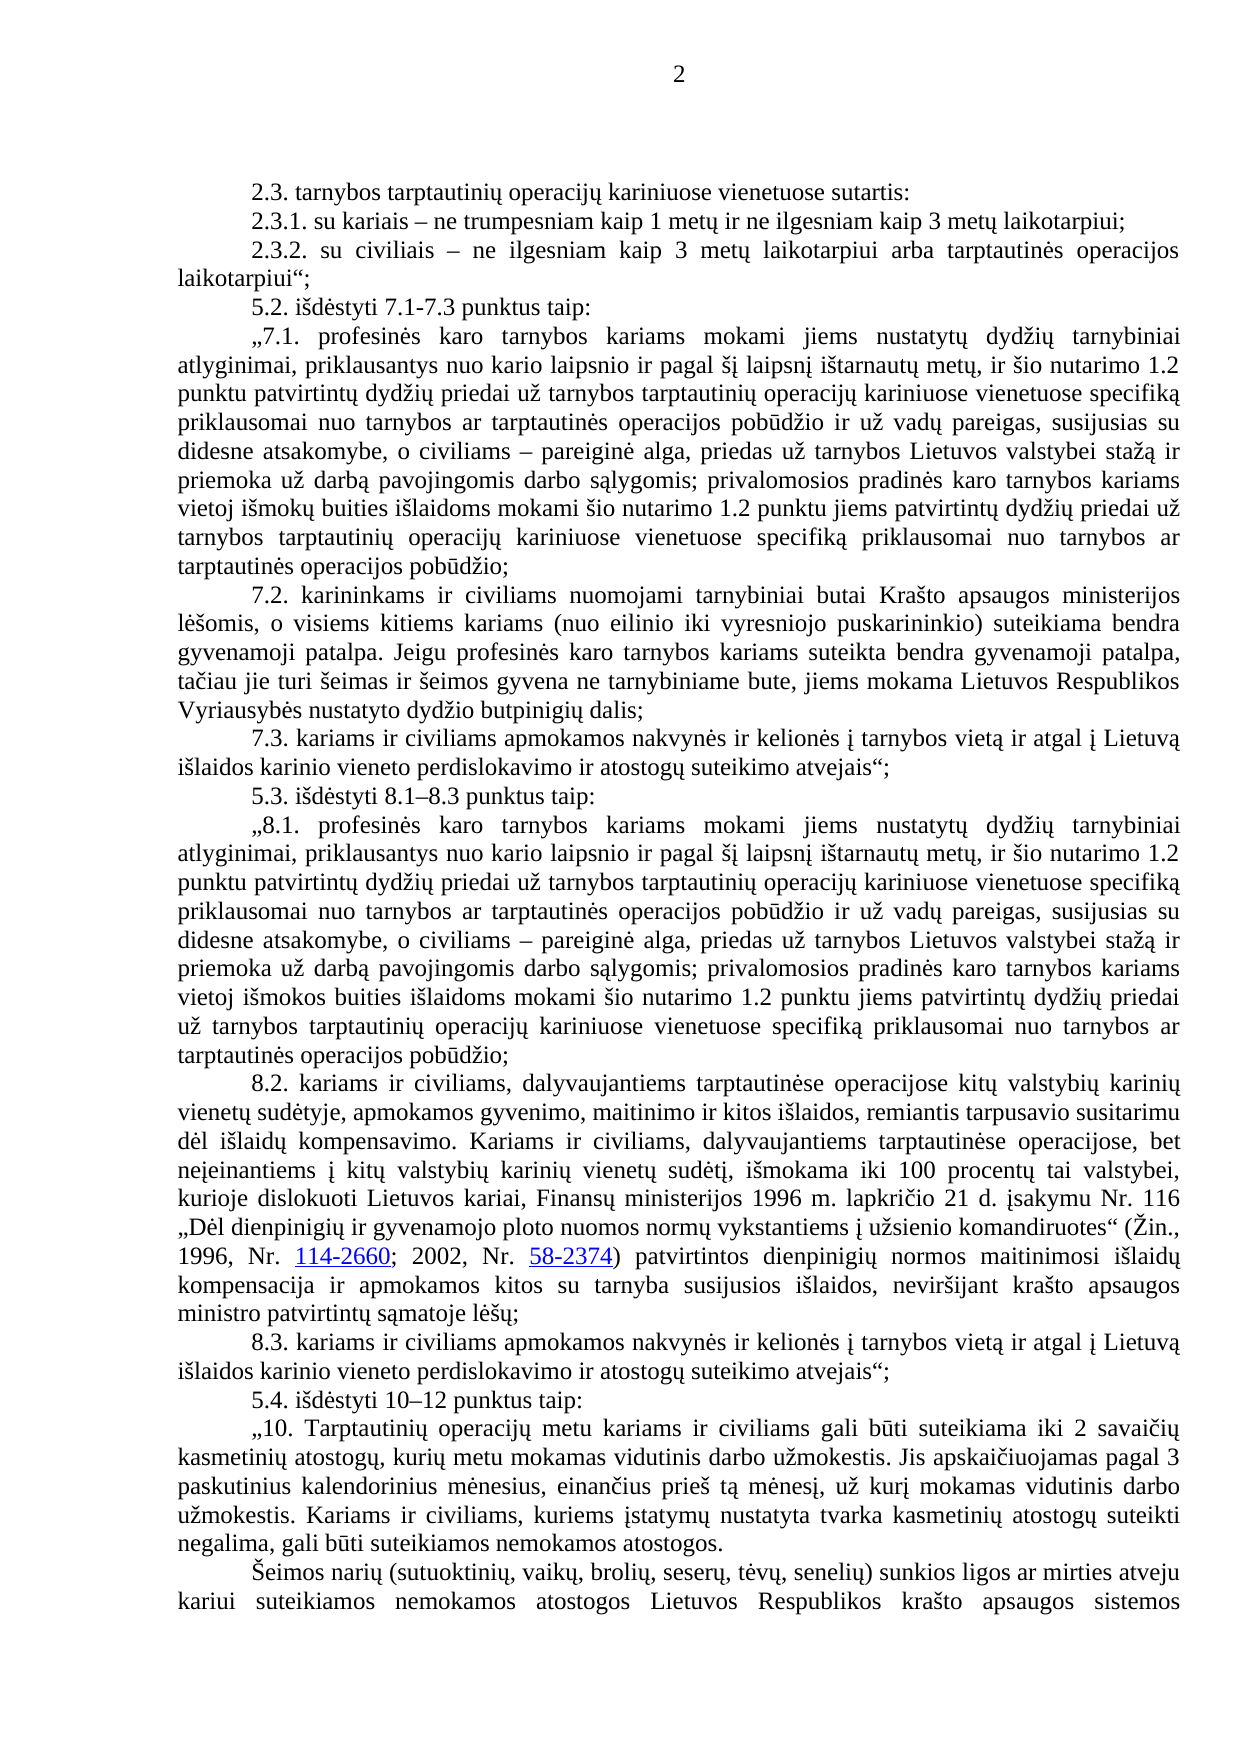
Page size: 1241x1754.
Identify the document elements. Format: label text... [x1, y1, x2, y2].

text 8.3. kariams ir civiliams apmokamos nakvynės ir kelionės į tarnybos vietą ir atgal į Lietuvą išlaidos karinio vieneto perdislokavimo ir atostogų suteikimo atvejais“; [177, 1327, 1181, 1385]
text 2.3. tarnybos tarptautinių operacijų kariniuose vienetuose sutartis: [177, 177, 1181, 206]
text 7.3. kariams ir civiliams apmokamos nakvynės ir kelionės į tarnybos vietą ir atgal į Lietuvą išlaidos karinio vieneto perdislokavimo ir atostogų suteikimo atvejais“; [177, 723, 1181, 781]
text 2.3.1. su kariais – ne trumpesniam kaip 1 metų ir ne ilgesniam kaip 3 metų laikotarpiui; [177, 206, 1181, 235]
text Šeimos narių (sutuoktinių, vaikų, brolių, seserų, tėvų, senelių) sunkios ligos ar mirties atveju kariui suteikiamos nemokamos atostogos Lietuvos Respublikos krašto apsaugos sistemos [177, 1557, 1181, 1615]
text „8.1. profesinės karo tarnybos kariams mokami jiems nustatytų dydžių tarnybiniai atlyginimai, priklausantys nuo kario laipsnio ir pagal šį laipsnį ištarnautų metų, ir šio nutarimo 1.2 punktu patvirtintų dydžių priedai už tarnybos tarptautinių operacijų kariniuose vienetuose specifiką priklausomai nuo tarnybos ar tarptautinės operacijos pobūdžio ir už vadų pareigas, susijusias su didesne atsakomybe, o civiliams – pareiginė alga, priedas už tarnybos Lietuvos valstybei stažą ir priemoka už darbą pavojingomis darbo sąlygomis; privalomosios pradinės karo tarnybos kariams vietoj išmokos buities išlaidoms mokami šio nutarimo 1.2 punktu jiems patvirtintų dydžių priedai už tarnybos tarptautinių operacijų kariniuose vienetuose specifiką priklausomai nuo tarnybos ar tarptautinės operacijos pobūdžio; [177, 810, 1181, 1068]
text 2.3.2. su civiliais – ne ilgesniam kaip 3 metų laikotarpiui arba tarptautinės operacijos laikotarpiui“; [177, 235, 1181, 292]
text 5.2. išdėstyti 7.1-7.3 punktus taip: [177, 292, 1181, 321]
text 5.4. išdėstyti 10–12 punktus taip: [177, 1385, 1181, 1413]
text 8.2. kariams ir civiliams, dalyvaujantiems tarptautinėse operacijose kitų valstybių karinių vienetų sudėtyje, apmokamos gyvenimo, maitinimo ir kitos išlaidos, remiantis tarpusavio susitarimu dėl išlaidų kompensavimo. Kariams ir civiliams, dalyvaujantiems tarptautinėse operacijose, bet neįeinantiems į kitų valstybių karinių vienetų sudėtį, išmokama iki 100 procentų tai valstybei, kurioje dislokuoti Lietuvos kariai, Finansų ministerijos 1996 m. lapkričio 21 d. įsakymu Nr. 116 „Dėl dienpinigių ir gyvenamojo ploto nuomos normų vykstantiems į užsienio komandiruotes“ (Žin., 1996, Nr. 114-2660; 2002, Nr. 58-2374) patvirtintos dienpinigių normos maitinimosi išlaidų kompensacija ir apmokamos kitos su tarnyba susijusios išlaidos, neviršijant krašto apsaugos ministro patvirtintų sąmatoje lėšų; [177, 1068, 1181, 1327]
text 7.2. karininkams ir civiliams nuomojami tarnybiniai butai Krašto apsaugos ministerijos lėšomis, o visiems kitiems kariams (nuo eilinio iki vyresniojo puskarininkio) suteikiama bendra gyvenamoji patalpa. Jeigu profesinės karo tarnybos kariams suteikta bendra gyvenamoji patalpa, tačiau jie turi šeimas ir šeimos gyvena ne tarnybiniame bute, jiems mokama Lietuvos Respublikos Vyriausybės nustatyto dydžio butpinigių dalis; [177, 580, 1181, 723]
text „10. Tarptautinių operacijų metu kariams ir civiliams gali būti suteikiama iki 2 savaičių kasmetinių atostogų, kurių metu mokamas vidutinis darbo užmokestis. Jis apskaičiuojamas pagal 3 paskutinius kalendorinius mėnesius, einančius prieš tą mėnesį, už kurį mokamas vidutinis darbo užmokestis. Kariams ir civiliams, kuriems įstatymų nustatyta tvarka kasmetinių atostogų suteikti negalima, gali būti suteikiamos nemokamos atostogos. [177, 1413, 1181, 1557]
text „7.1. profesinės karo tarnybos kariams mokami jiems nustatytų dydžių tarnybiniai atlyginimai, priklausantys nuo kario laipsnio ir pagal šį laipsnį ištarnautų metų, ir šio nutarimo 1.2 punktu patvirtintų dydžių priedai už tarnybos tarptautinių operacijų kariniuose vienetuose specifiką priklausomai nuo tarnybos ar tarptautinės operacijos pobūdžio ir už vadų pareigas, susijusias su didesne atsakomybe, o civiliams – pareiginė alga, priedas už tarnybos Lietuvos valstybei stažą ir priemoka už darbą pavojingomis darbo sąlygomis; privalomosios pradinės karo tarnybos kariams vietoj išmokų buities išlaidoms mokami šio nutarimo 1.2 punktu jiems patvirtintų dydžių priedai už tarnybos tarptautinių operacijų kariniuose vienetuose specifiką priklausomai nuo tarnybos ar tarptautinės operacijos pobūdžio; [177, 321, 1181, 580]
text 5.3. išdėstyti 8.1–8.3 punktus taip: [177, 781, 1181, 810]
